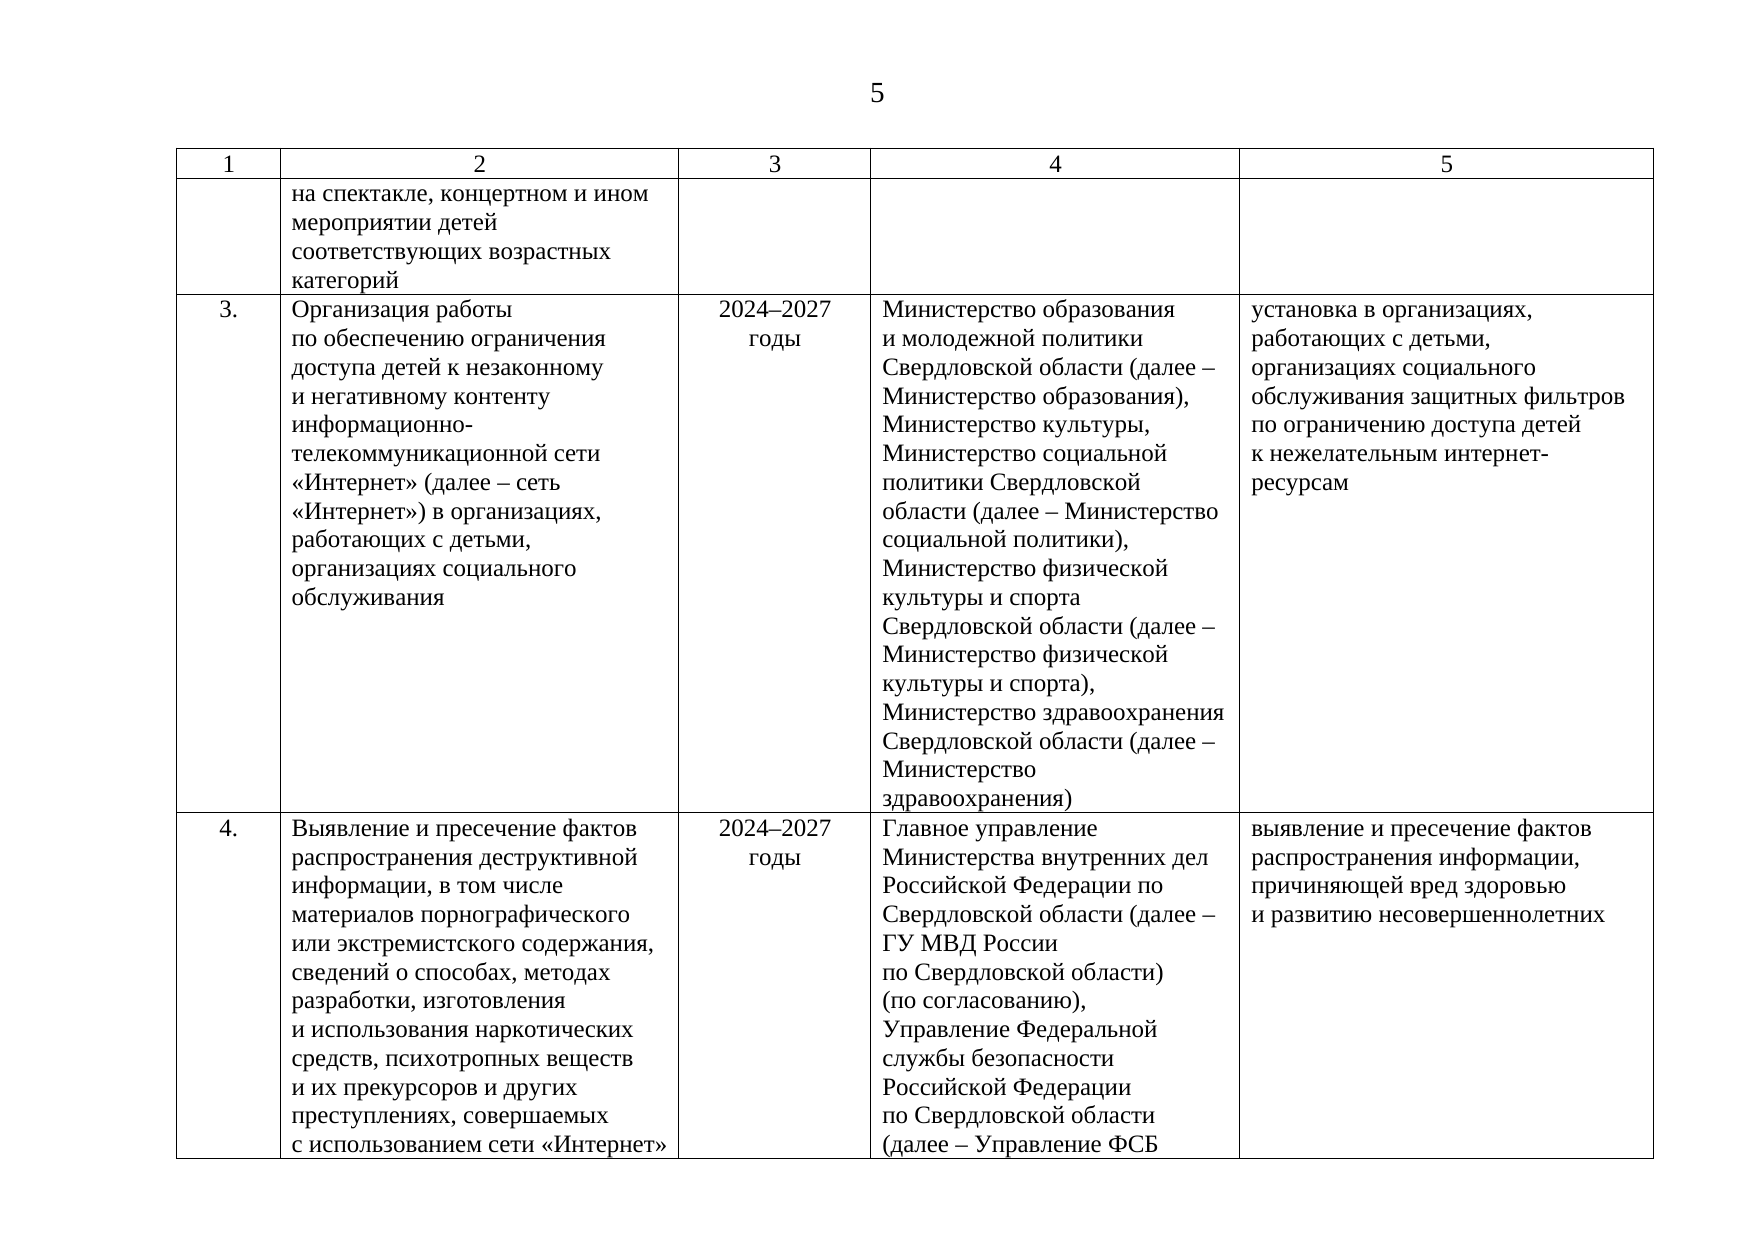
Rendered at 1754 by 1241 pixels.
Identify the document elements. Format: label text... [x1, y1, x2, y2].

table_cell на спектакле, концертном и ином мероприятии детей соответствующих возрастных категорий [281, 179, 678, 293]
table_header 1 [177, 149, 280, 177]
table_header 3 [679, 149, 870, 177]
table_header 2 [281, 149, 678, 177]
table_cell Главное управление Министерства внутренних дел Российской Федерации по Свердловской области (далее – ГУ МВД России по Свердловской области) (по согласованию), Управление Федеральной службы безопасности Российской Федерации по Свердловской области (далее – Управление ФСБ [871, 813, 1239, 1158]
table_cell [871, 179, 1239, 293]
table_cell 4. [177, 813, 280, 1158]
table_cell [679, 179, 870, 293]
table_cell 2024–2027 годы [679, 813, 870, 1158]
table_cell Министерство образования и молодежной политики Свердловской области (далее – Министерство образования), Министерство культуры, Министерство социальной политики Свердловской области (далее – Министерство социальной политики), Министерство физической культуры и спорта Свердловской области (далее – Министерство физической культуры и спорта), Министерство здравоохранения Свердловской области (далее – Министерство здравоохранения) [871, 295, 1239, 812]
table_cell Выявление и пресечение фактов распространения деструктивной информации, в том числе материалов порнографического или экстремистского содержания, сведений о способах, методах разработки, изготовления и использования наркотических средств, психотропных веществ и их прекурсоров и других преступлениях, совершаемых с использованием сети «Интернет» [281, 813, 678, 1158]
table_cell [177, 179, 280, 293]
table_cell установка в организациях, работающих с детьми, организациях социального обслуживания защитных фильтров по ограничению доступа детей к нежелательным интернет-ресурсам [1240, 295, 1653, 812]
table_cell [1240, 179, 1653, 293]
table_cell выявление и пресечение фактов распространения информации, причиняющей вред здоровью и развитию несовершеннолетних [1240, 813, 1653, 1158]
table_header 5 [1240, 149, 1653, 177]
table_cell Организация работы по обеспечению ограничения доступа детей к незаконному и негативному контенту информационно-телекоммуникационной сети «Интернет» (далее – сеть «Интернет») в организациях, работающих с детьми, организациях социального обслуживания [281, 295, 678, 812]
table_cell 3. [177, 295, 280, 812]
table_cell 2024–2027 годы [679, 295, 870, 812]
table_header 4 [871, 149, 1239, 177]
